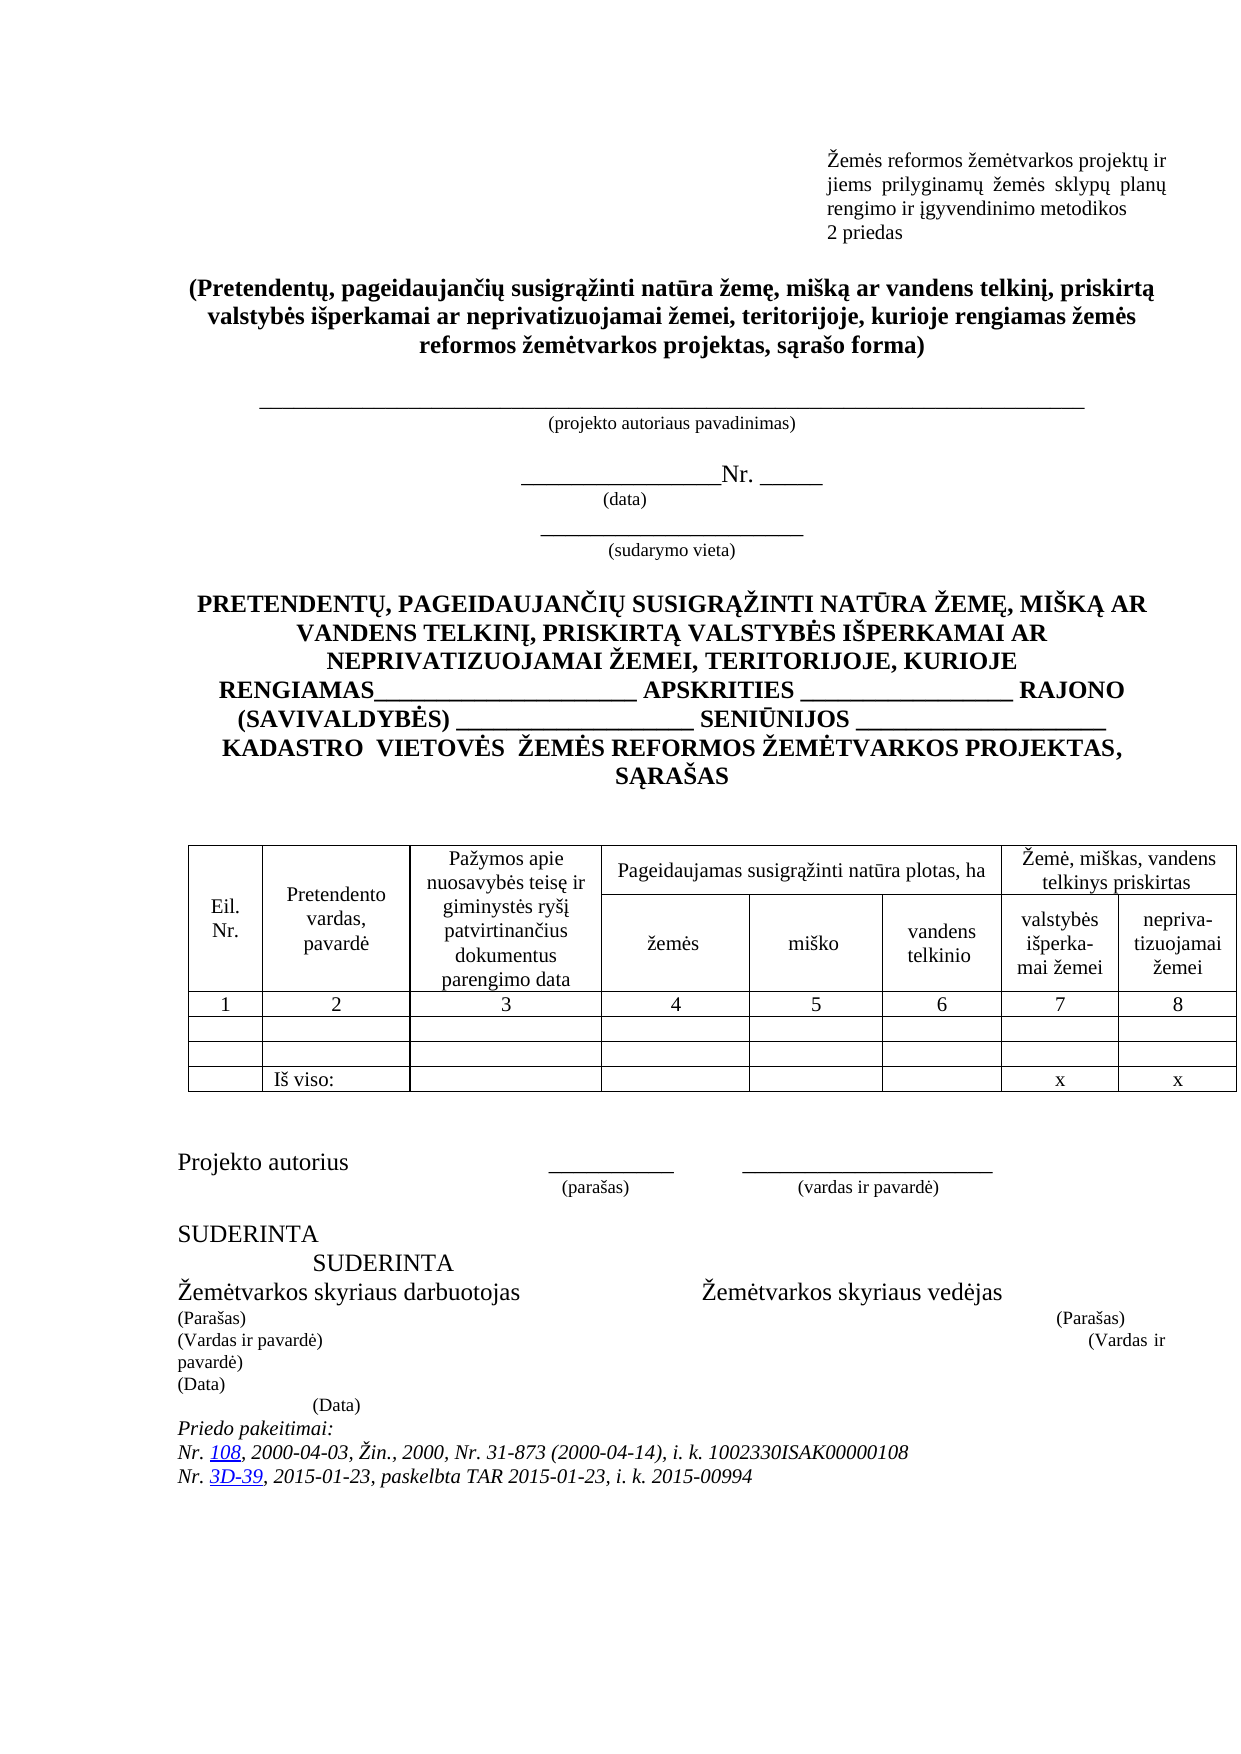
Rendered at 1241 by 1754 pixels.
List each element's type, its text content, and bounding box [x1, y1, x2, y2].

table_cell 2 [263, 992, 409, 1016]
text ________________________________________________________________________ [177, 385, 1167, 412]
text Nr. 108, 2000-04-03, Žin., 2000, Nr. 31-873 (2000-04-14), i. k. 1002330ISAK00000108 [177, 1440, 1167, 1464]
text (projekto autoriaus pavadinimas) [177, 412, 1167, 433]
table_cell nepriva-tizuojamai žemei [1119, 895, 1236, 991]
table_header Pageidaujamas susigrąžinti natūra plotas, ha [602, 846, 1001, 894]
table_cell [263, 1017, 409, 1041]
table_cell [602, 1017, 749, 1041]
text Žemės reformos žemėtvarkos projektų ir jiems prilyginamų žemės sklypų planų rengimo ir įgyvendinimo metodikos [827, 148, 1167, 220]
table_cell [750, 1042, 882, 1066]
text SUDERINTA SUDERINTA [177, 1219, 1167, 1277]
text pretendentų, pageidaujančių susigrąžinti natūra žemę, mišką ar vandens telkinį, priskirtĄ valstybės išperkamai ar neprivatizuojamai žemei, teritorijoje, kurioje rengiamas_____________________ apskrities _________________ rajono (savivaldybės) ___________________ seniūnijos ____________________ kadastro vietovės žemės reformos žemėtvarkos projektas, sąrašas [177, 589, 1167, 790]
table_header Pretendento vardas, pavardė [263, 846, 409, 991]
table_cell vandens telkinio [883, 895, 1001, 991]
table_header Eil. Nr. [189, 846, 262, 991]
table_cell 7 [1002, 992, 1118, 1016]
table_cell 4 [602, 992, 749, 1016]
table_cell [189, 1042, 262, 1066]
table_cell [1002, 1042, 1118, 1066]
table_cell 8 [1119, 992, 1236, 1016]
text (Data) (Data) [177, 1372, 1167, 1416]
table_cell [883, 1017, 1001, 1041]
table_cell 3 [411, 992, 601, 1016]
table_cell [263, 1042, 409, 1066]
text Projekto autorius __________ ____________________ [177, 1147, 1167, 1176]
text (data) [177, 488, 1167, 510]
table_cell Iš viso: [263, 1067, 409, 1091]
table_cell [411, 1042, 601, 1066]
table_header Pažymos apie nuosavybės teisę ir giminystės ryšį patvirtinančius dokumentus parengimo data [411, 846, 601, 991]
text (parašas) (vardas ir pavardė) [177, 1176, 1167, 1197]
table_cell 6 [883, 992, 1001, 1016]
table_cell valstybės išperka- mai žemei [1002, 895, 1118, 991]
text (Parašas) (Parašas) [177, 1305, 1167, 1329]
text Priedo pakeitimai: [177, 1416, 1167, 1440]
table_cell 5 [750, 992, 882, 1016]
table_cell [883, 1042, 1001, 1066]
table_cell [602, 1042, 749, 1066]
table_cell žemės [602, 895, 749, 991]
table_cell [750, 1067, 882, 1091]
table_cell [189, 1067, 262, 1091]
text ________________Nr. _____ [177, 459, 1167, 488]
table_cell x [1002, 1067, 1118, 1091]
text (Vardas ir pavardė) (Vardas ir pavardė) [177, 1329, 1167, 1372]
table_cell [189, 1017, 262, 1041]
table_cell [411, 1017, 601, 1041]
table_cell [411, 1067, 601, 1091]
table_cell [883, 1067, 1001, 1091]
table_cell [1002, 1017, 1118, 1041]
text Žemėtvarkos skyriaus darbuotojas Žemėtvarkos skyriaus vedėjas [177, 1277, 1167, 1305]
table_cell [1119, 1017, 1236, 1041]
table_cell [750, 1017, 882, 1041]
table_cell x [1119, 1067, 1236, 1091]
table_cell [1119, 1042, 1236, 1066]
table_cell 1 [189, 992, 262, 1016]
text _____________________ [177, 510, 1167, 538]
text Nr. 3D-39, 2015-01-23, paskelbta TAR 2015-01-23, i. k. 2015-00994 [177, 1464, 1167, 1488]
table_header Žemė, miškas, vandens telkinys priskirtas [1002, 846, 1236, 894]
table_cell [602, 1067, 749, 1091]
text 2 priedas [827, 220, 1167, 244]
text (sudarymo vieta) [177, 538, 1167, 560]
table_cell miško [750, 895, 882, 991]
text (Pretendentų, pageidaujančių susigrąžinti natūra žemę, mišką ar vandens telkinį, priskirtą valstybės išperkamai ar neprivatizuojamai žemei, teritorijoje, kurioje rengiamas žemės reformos žemėtvarkos projektas, sąrašo forma) [177, 273, 1167, 359]
